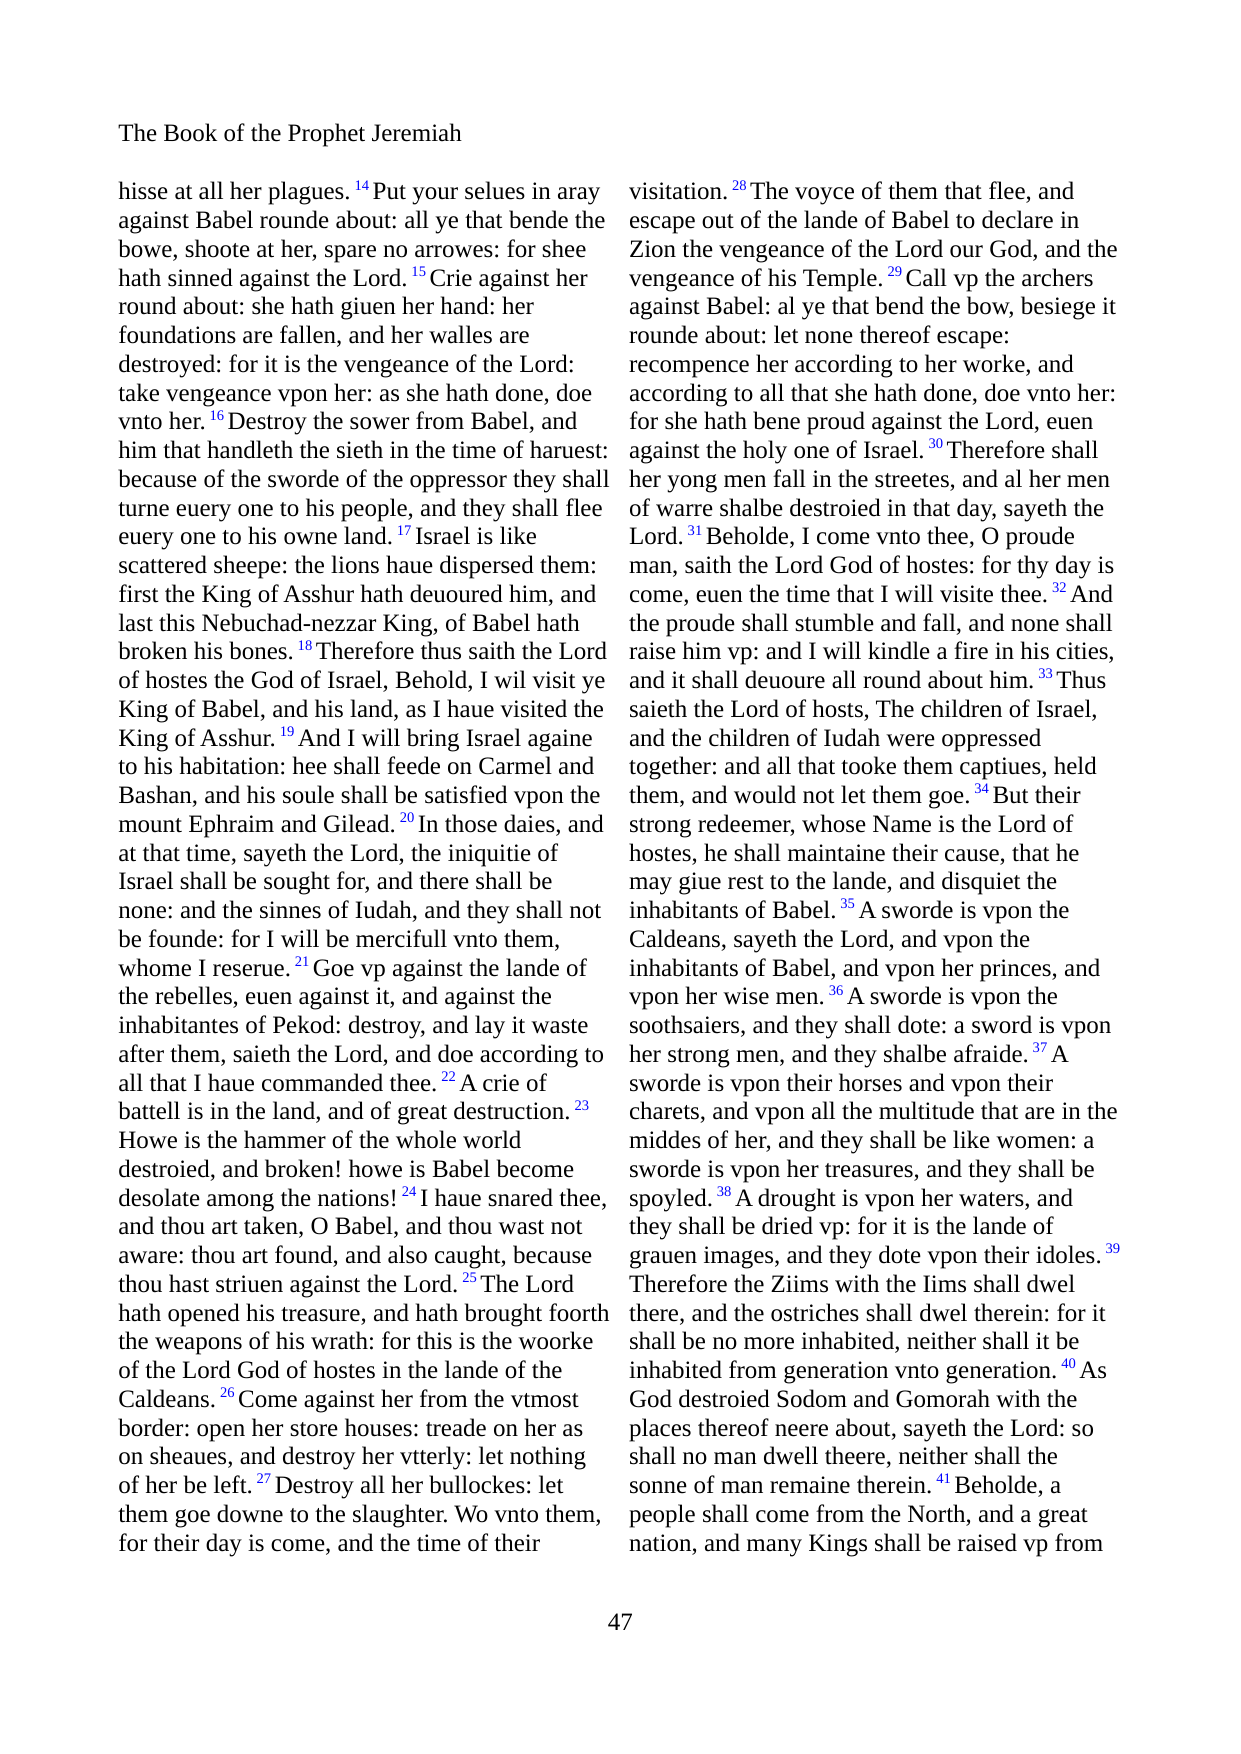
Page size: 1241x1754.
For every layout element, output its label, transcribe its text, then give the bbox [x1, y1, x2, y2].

text visitation. 28 The voyce of them that flee, and escape out of the lande of Babel to declare in Zion the vengeance of the Lord our God, and the vengeance of his Temple. 29 Call vp the archers against Babel: al ye that bend the bow, besiege it rounde about: let none thereof escape: recompence her according to her worke, and according to all that she hath done, doe vnto her: for she hath bene proud against the Lord, euen against the holy one of Israel. 30 Therefore shall her yong men fall in the streetes, and al her men of warre shalbe destroied in that day, sayeth the Lord. 31 Beholde, I come vnto thee, O proude man, saith the Lord God of hostes: for thy day is come, euen the time that I will visite thee. 32 And the proude shall stumble and fall, and none shall raise him vp: and I will kindle a fire in his cities, and it shall deuoure all round about him. 33 Thus saieth the Lord of hosts, The children of Israel, and the children of Iudah were oppressed together: and all that tooke them captiues, held them, and would not let them goe. 34 But their strong redeemer, whose Name is the Lord of hostes, he shall maintaine their cause, that he may giue rest to the lande, and disquiet the inhabitants of Babel. 35 A sworde is vpon the Caldeans, sayeth the Lord, and vpon the inhabitants of Babel, and vpon her princes, and vpon her wise men. 36 A sworde is vpon the soothsaiers, and they shall dote: a sword is vpon her strong men, and they shalbe afraide. 37 A sworde is vpon their horses and vpon their charets, and vpon all the multitude that are in the middes of her, and they shall be like women: a sworde is vpon her treasures, and they shall be spoyled. 38 A drought is vpon her waters, and they shall be dried vp: for it is the lande of grauen images, and they dote vpon their idoles. 39 Therefore the Ziims with the Iims shall dwel there, and the ostriches shall dwel therein: for it shall be no more inhabited, neither shall it be inhabited from generation vnto generation. 40 As God destroied Sodom and Gomorah with the places thereof neere about, sayeth the Lord: so shall no man dwell theere, neither shall the sonne of man remaine therein. 41 Beholde, a people shall come from the North, and a great nation, and many Kings shall be raised vp from [629, 176, 1122, 1556]
text hisse at all her plagues. 14 Put your selues in aray against Babel rounde about: all ye that bende the bowe, shoote at her, spare no arrowes: for shee hath sinned against the Lord. 15 Crie against her round about: she hath giuen her hand: her foundations are fallen, and her walles are destroyed: for it is the vengeance of the Lord: take vengeance vpon her: as she hath done, doe vnto her. 16 Destroy the sower from Babel, and him that handleth the sieth in the time of haruest: because of the sworde of the oppressor they shall turne euery one to his people, and they shall flee euery one to his owne land. 17 Israel is like scattered sheepe: the lions haue dispersed them: first the King of Asshur hath deuoured him, and last this Nebuchad-nezzar King, of Babel hath broken his bones. 18 Therefore thus saith the Lord of hostes the God of Israel, Behold, I wil visit ye King of Babel, and his land, as I haue visited the King of Asshur. 19 And I will bring Israel againe to his habitation: hee shall feede on Carmel and Bashan, and his soule shall be satisfied vpon the mount Ephraim and Gilead. 20 In those daies, and at that time, sayeth the Lord, the iniquitie of Israel shall be sought for, and there shall be none: and the sinnes of Iudah, and they shall not be founde: for I will be mercifull vnto them, whome I reserue. 21 Goe vp against the lande of the rebelles, euen against it, and against the inhabitantes of Pekod: destroy, and lay it waste after them, saieth the Lord, and doe according to all that I haue commanded thee. 22 A crie of battell is in the land, and of great destruction. 23 Howe is the hammer of the whole world destroied, and broken! howe is Babel become desolate among the nations! 24 I haue snared thee, and thou art taken, O Babel, and thou wast not aware: thou art found, and also caught, because thou hast striuen against the Lord. 25 The Lord hath opened his treasure, and hath brought foorth the weapons of his wrath: for this is the woorke of the Lord God of hostes in the lande of the Caldeans. 26 Come against her from the vtmost border: open her store houses: treade on her as on sheaues, and destroy her vtterly: let nothing of her be left. 27 Destroy all her bullockes: let them goe downe to the slaughter. Wo vnto them, for their day is come, and the time of their [118, 176, 611, 1556]
